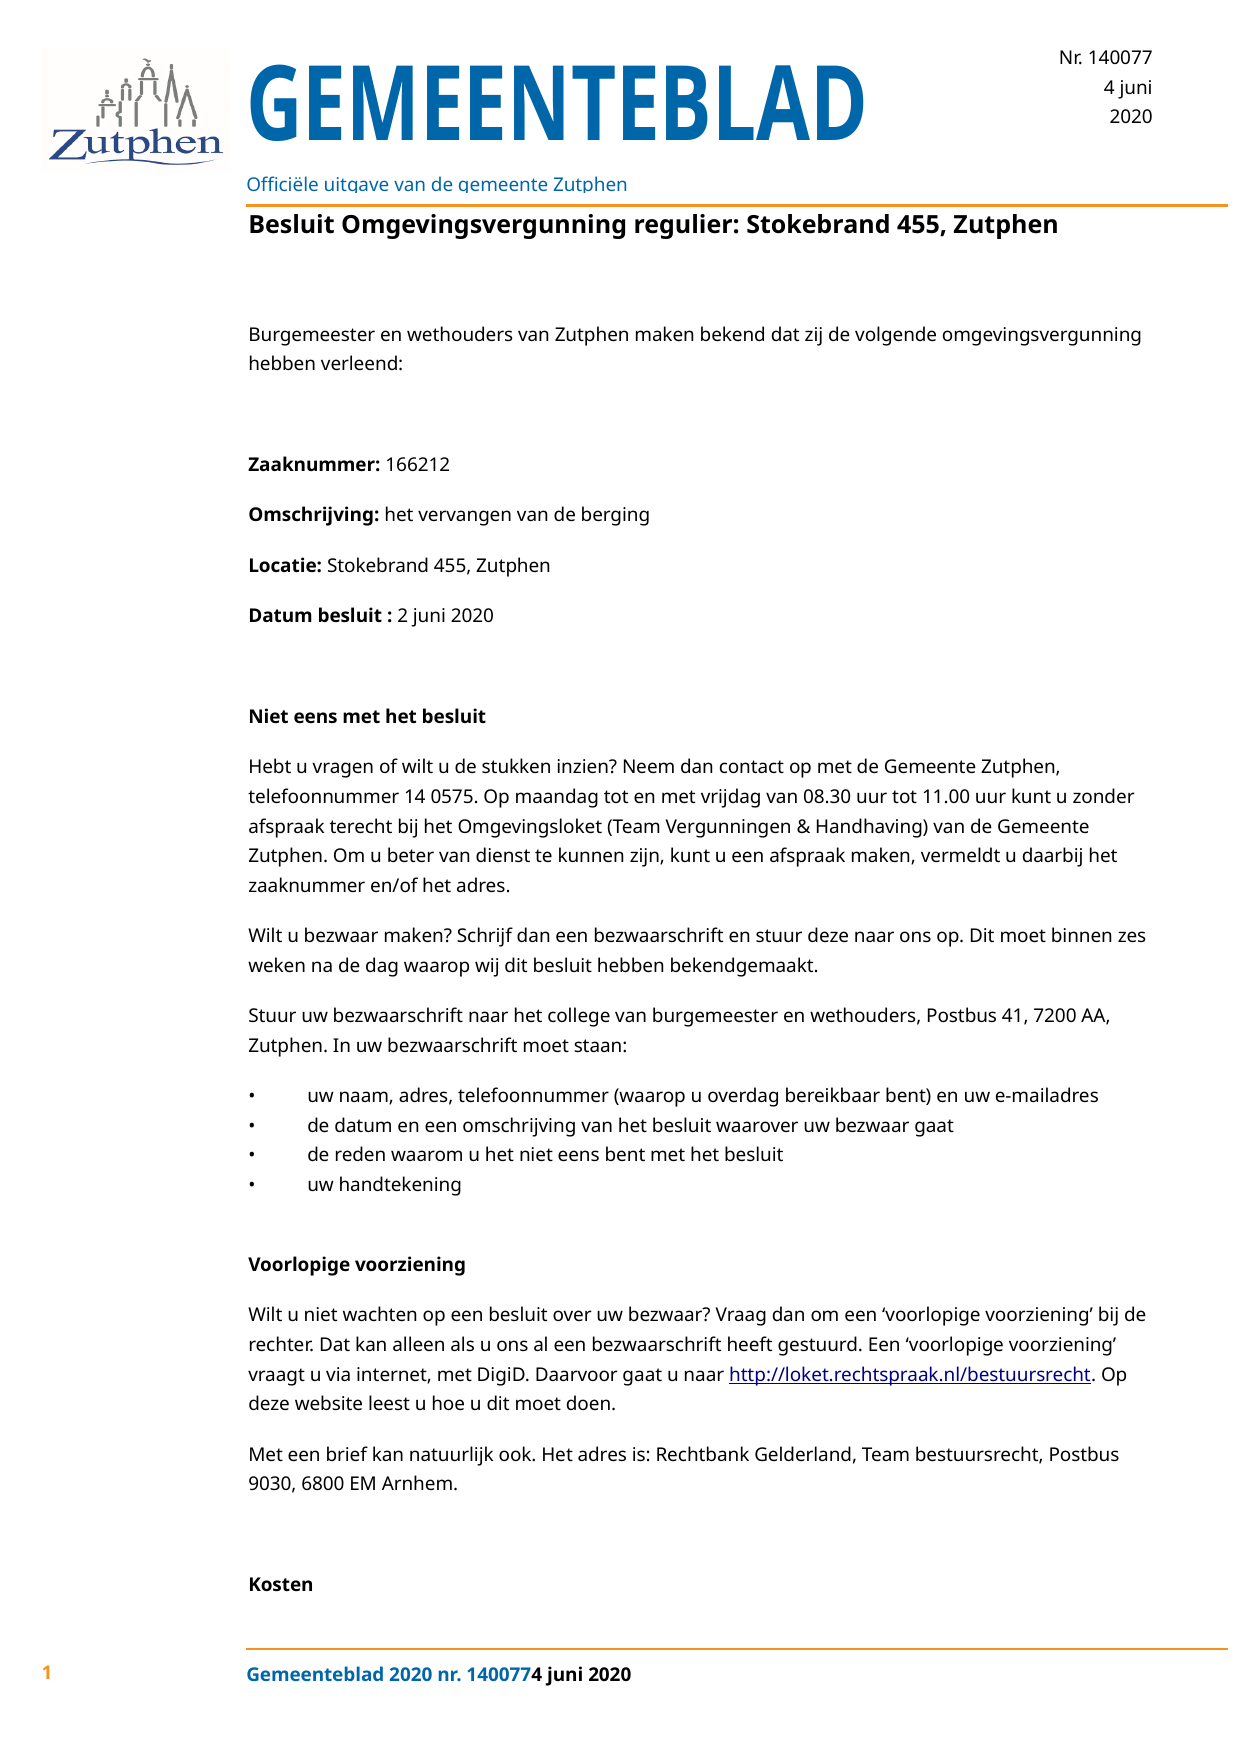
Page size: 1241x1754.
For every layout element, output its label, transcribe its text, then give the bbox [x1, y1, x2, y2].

text Zaaknummer: 166212 [248, 451, 1152, 477]
text Stuur uw bezwaarschrift naar het college van burgemeester en wethouders, Postbus 41, 7200 AA, Zutphen. In uw bezwaarschrift moet staan: [248, 1002, 1152, 1058]
text Voorlopige voorziening [248, 1251, 1152, 1277]
text Wilt u niet wachten op een besluit over uw bezwaar? Vraag dan om een ‘voorlopige voorziening’ bij de rechter. Dat kan alleen als u ons al een bezwaarschrift heeft gestuurd. Een ‘voorlopige voorziening’ vraagt u via internet, met DigiD. Daarvoor gaat u naar http://loket.rechtspraak.nl/bestuursrecht. Op deze website leest u hoe u dit moet doen. [248, 1302, 1152, 1416]
text Met een brief kan natuurlijk ook. Het adres is: Rechtbank Gelderland, Team bestuursrecht, Postbus 9030, 6800 EM Arnhem. [248, 1441, 1152, 1496]
text Niet eens met het besluit [248, 703, 1152, 729]
text Burgemeester en wethouders van Zutphen maken bekend dat zij de volgende omgevingsvergunning hebben verleend: [248, 321, 1152, 376]
list de datum en een omschrijving van het besluit waarover uw bezwaar gaat [248, 1112, 1152, 1138]
list uw handtekening [248, 1171, 1152, 1197]
text Omschrijving: het vervangen van de berging [248, 502, 1152, 527]
text Kosten [248, 1571, 1152, 1597]
text Wilt u bezwaar maken? Schrijf dan een bezwaarschrift en stuur deze naar ons op. Dit moet binnen zes weken na de dag waarop wij dit besluit hebben bekendgemaakt. [248, 922, 1152, 978]
text Hebt u vragen of wilt u de stukken inzien? Neem dan contact op met de Gemeente Zutphen, telefoonnummer 14 0575. Op maandag tot en met vrijdag van 08.30 uur tot 11.00 uur kunt u zonder afspraak terecht bij het Omgevingsloket (Team Vergunningen & Handhaving) van de Gemeente Zutphen. Om u beter van dienst te kunnen zijn, kunt u een afspraak maken, vermeldt u daarbij het zaaknummer en/of het adres. [248, 754, 1152, 898]
text Datum besluit : 2 juni 2020 [248, 602, 1152, 628]
list de reden waarom u het niet eens bent met het besluit [248, 1142, 1152, 1167]
text Locatie: Stokebrand 455, Zutphen [248, 552, 1152, 578]
picture [41, 47, 231, 172]
list uw naam, adres, telefoonnummer (waarop u overdag bereikbaar bent) en uw e-mailadres [248, 1082, 1152, 1108]
text Besluit Omgevingsvergunning regulier: Stokebrand 455, Zutphen [248, 207, 1152, 241]
